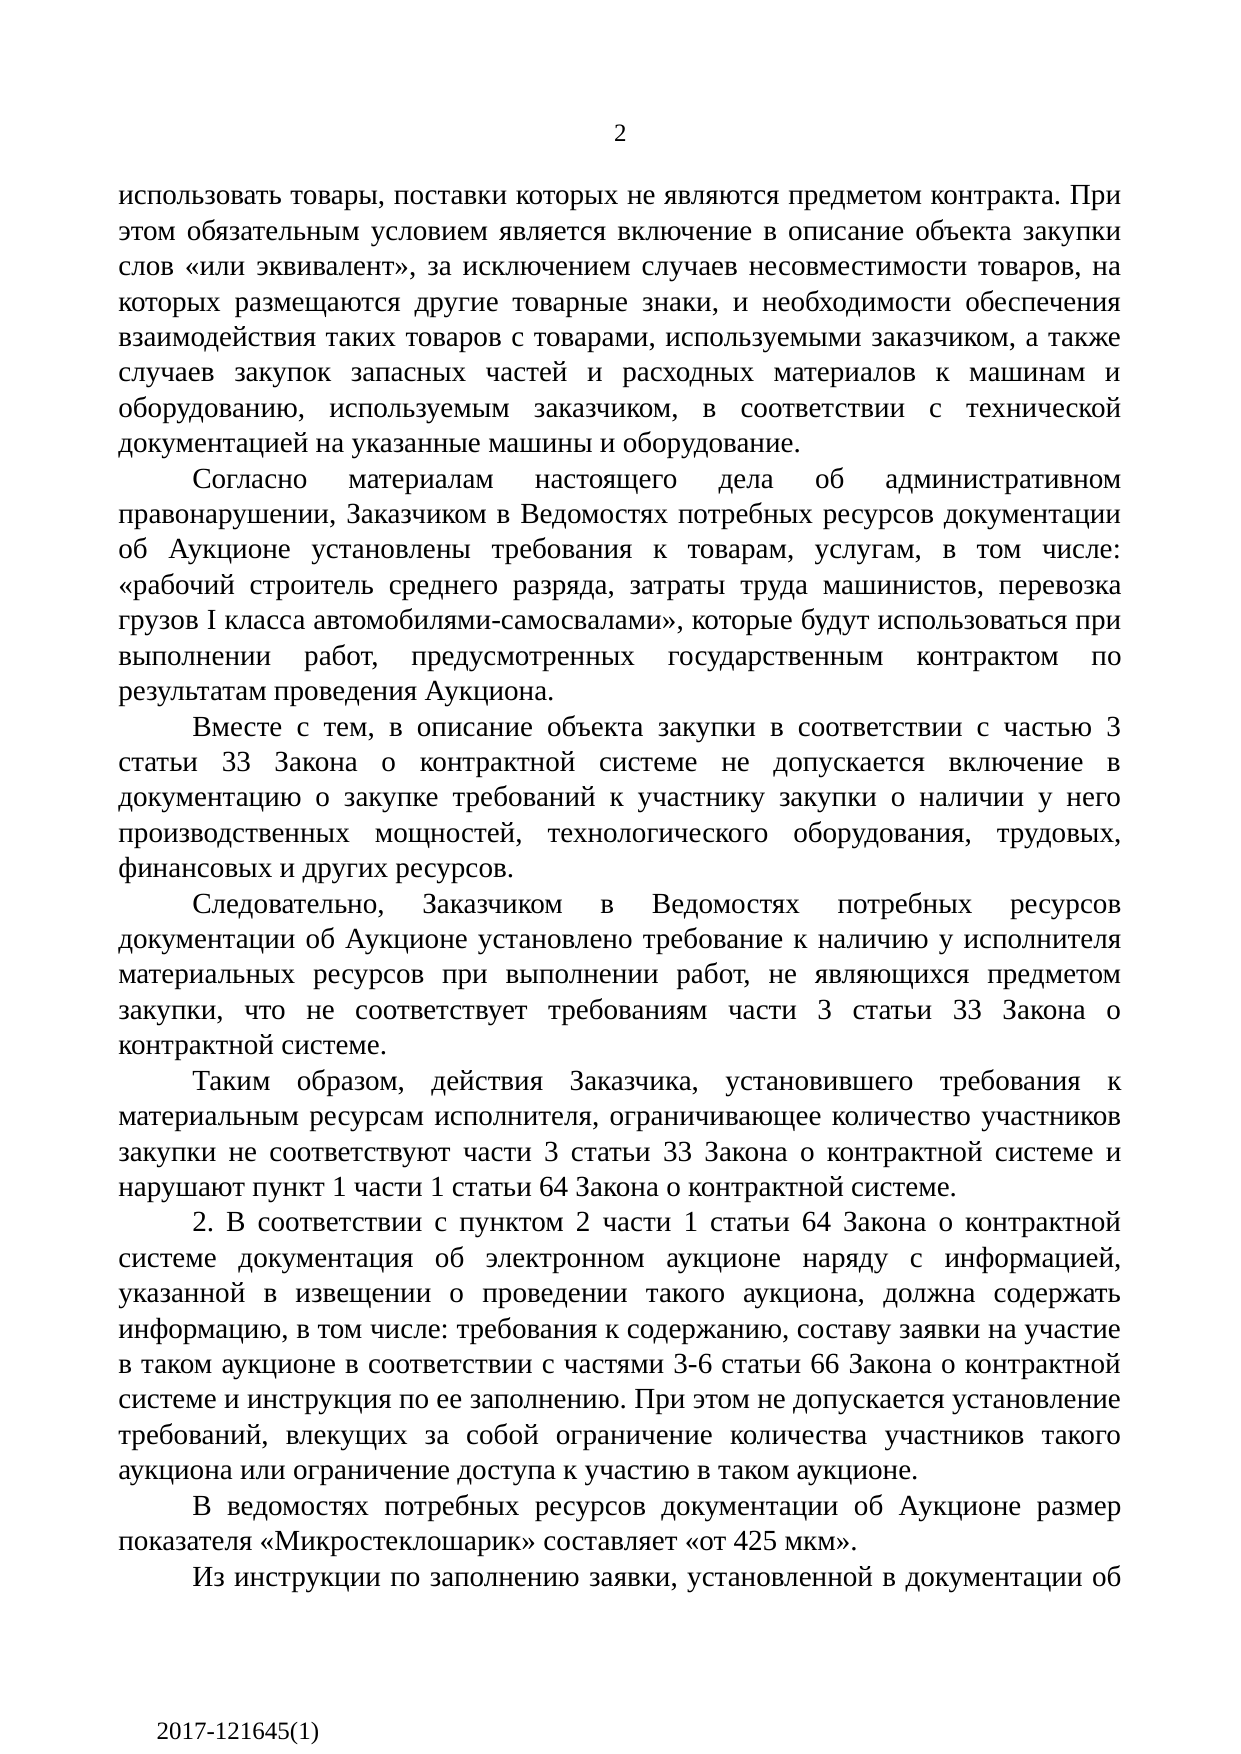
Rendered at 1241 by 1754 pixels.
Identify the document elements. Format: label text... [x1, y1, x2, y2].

text Согласно материалам настоящего дела об административном правонарушении, Заказчиком в Ведомостях потребных ресурсов документации об Аукционе установлены требования к товарам, услугам, в том числе: «рабочий строитель среднего разряда, затраты труда машинистов, перевозка грузов I класса автомобилями-самосвалами», которые будут использоваться при выполнении работ, предусмотренных государственным контрактом по результатам проведения Аукциона. [118, 460, 1122, 708]
text Следовательно, Заказчиком в Ведомостях потребных ресурсов документации об Аукционе установлено требование к наличию у исполнителя материальных ресурсов при выполнении работ, не являющихся предметом закупки, что не соответствует требованиям части 3 статьи 33 Закона о контрактной системе. [118, 885, 1122, 1062]
text 2. В соответствии с пунктом 2 части 1 статьи 64 Закона о контрактной системе документация об электронном аукционе наряду с информацией, указанной в извещении о проведении такого аукциона, должна содержать информацию, в том числе: требования к содержанию, составу заявки на участие в таком аукционе в соответствии с частями 3-6 статьи 66 Закона о контрактной системе и инструкция по ее заполнению. При этом не допускается установление требований, влекущих за собой ограничение количества участников такого аукциона или ограничение доступа к участию в таком аукционе. [118, 1203, 1122, 1487]
text Таким образом, действия Заказчика, установившего требования к материальным ресурсам исполнителя, ограничивающее количество участников закупки не соответствуют части 3 статьи 33 Закона о контрактной системе и нарушают пункт 1 части 1 статьи 64 Закона о контрактной системе. [118, 1062, 1122, 1203]
text Из инструкции по заполнению заявки, установленной в документации об [118, 1558, 1122, 1593]
text В ведомостях потребных ресурсов документации об Аукционе размер показателя «Микростеклошарик» составляет «от 425 мкм». [118, 1487, 1122, 1558]
text использовать товары, поставки которых не являются предметом контракта. При этом обязательным условием является включение в описание объекта закупки слов «или эквивалент», за исключением случаев несовместимости товаров, на которых размещаются другие товарные знаки, и необходимости обеспечения взаимодействия таких товаров с товарами, используемыми заказчиком, а также случаев закупок запасных частей и расходных материалов к машинам и оборудованию, используемым заказчиком, в соответствии с технической документацией на указанные машины и оборудование. [118, 176, 1122, 460]
text Вместе с тем, в описание объекта закупки в соответствии с частью 3 статьи 33 Закона о контрактной системе не допускается включение в документацию о закупке требований к участнику закупки о наличии у него производственных мощностей, технологического оборудования, трудовых, финансовых и других ресурсов. [118, 708, 1122, 885]
